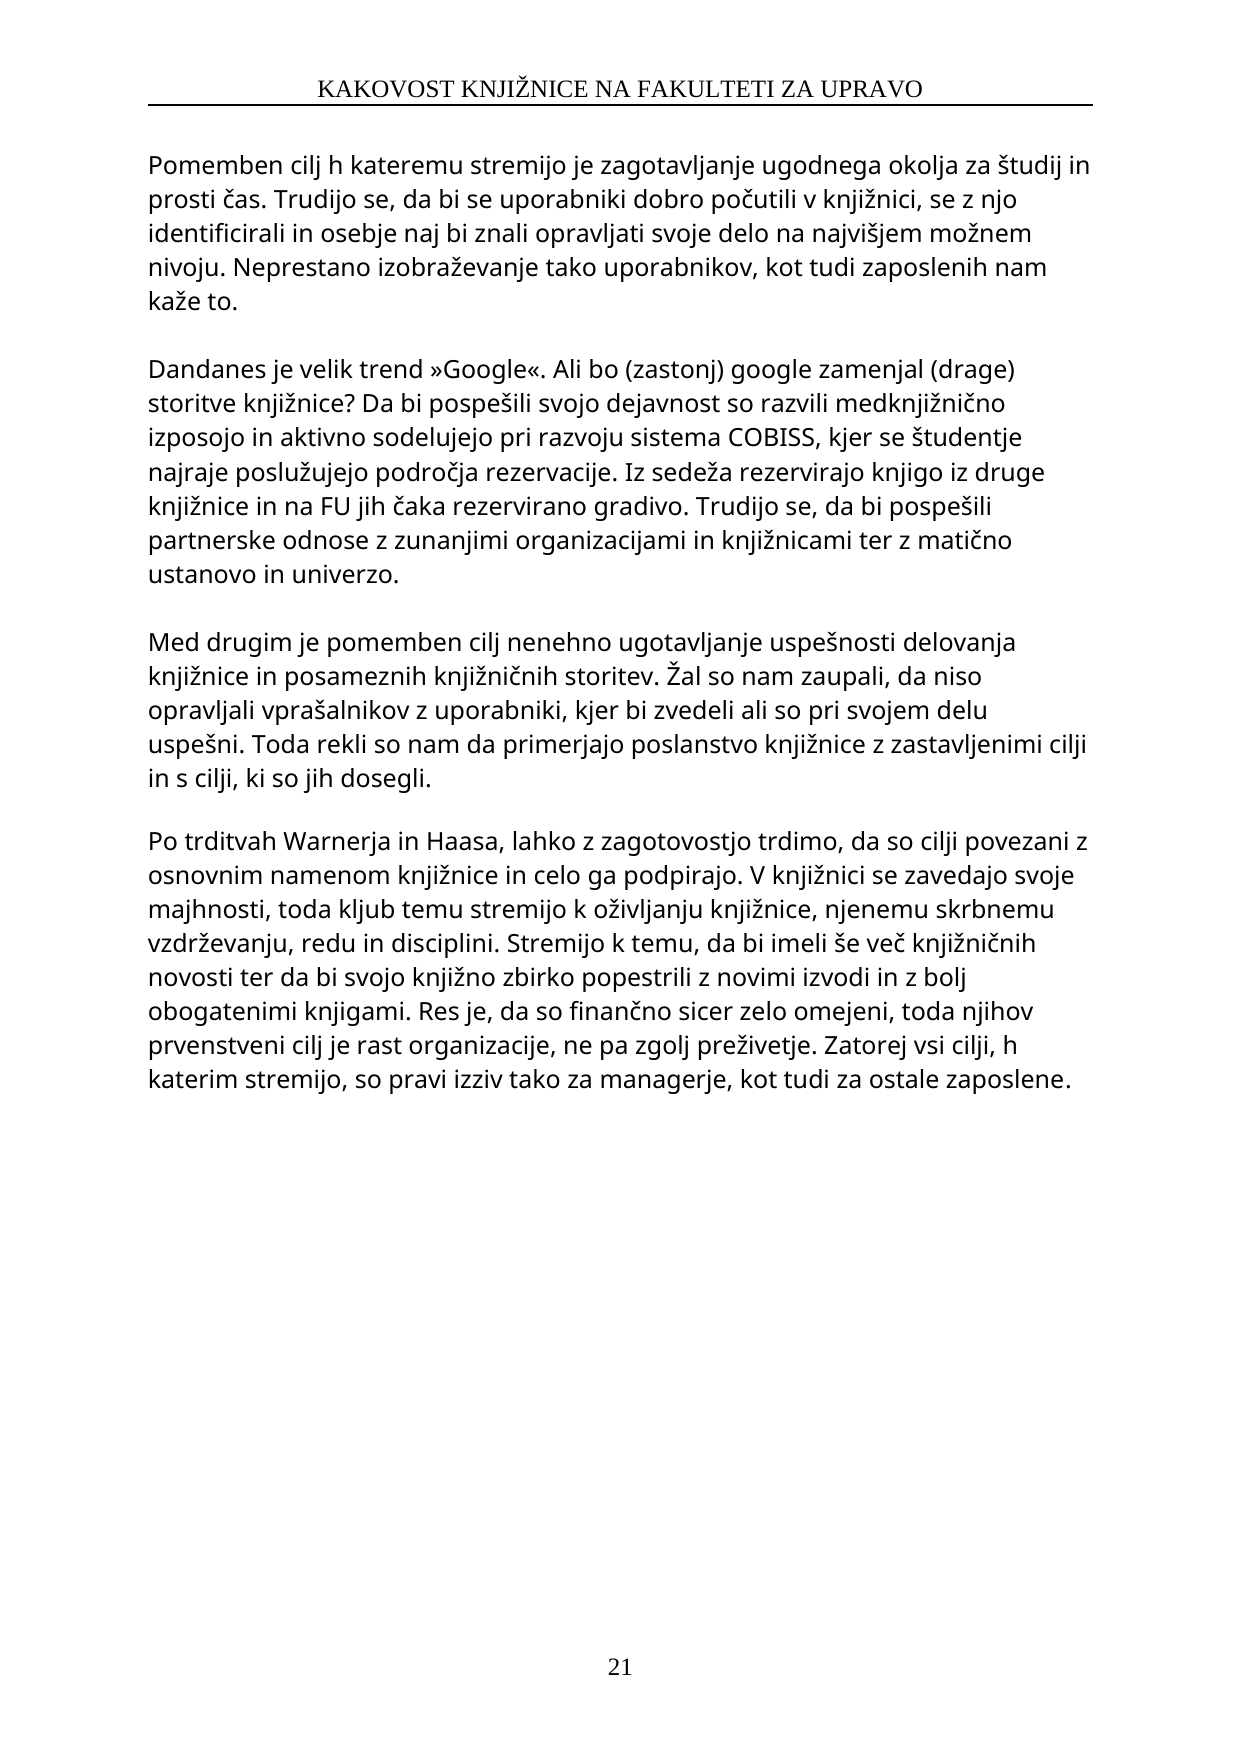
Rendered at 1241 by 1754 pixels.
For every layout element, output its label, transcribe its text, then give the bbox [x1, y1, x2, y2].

text Pomemben cilj h kateremu stremijo je zagotavljanje ugodnega okolja za študij in prosti čas. Trudijo se, da bi se uporabniki dobro počutili v knjižnici, se z njo identificirali in osebje naj bi znali opravljati svoje delo na najvišjem možnem nivoju. Neprestano izobraževanje tako uporabnikov, kot tudi zaposlenih nam kaže to. [148, 148, 1093, 318]
text Med drugim je pomemben cilj nenehno ugotavljanje uspešnosti delovanja knjižnice in posameznih knjižničnih storitev. Žal so nam zaupali, da niso opravljali vprašalnikov z uporabniki, kjer bi zvedeli ali so pri svojem delu uspešni. Toda rekli so nam da primerjajo poslanstvo knjižnice z zastavljenimi cilji in s cilji, ki so jih dosegli. [148, 624, 1093, 795]
text Po trditvah Warnerja in Haasa, lahko z zagotovostjo trdimo, da so cilji povezani z osnovnim namenom knjižnice in celo ga podpirajo. V knjižnici se zavedajo svoje majhnosti, toda kljub temu stremijo k oživljanju knjižnice, njenemu skrbnemu vzdrževanju, redu in disciplini. Stremijo k temu, da bi imeli še več knjižničnih novosti ter da bi svojo knjižno zbirko popestrili z novimi izvodi in z bolj obogatenimi knjigami. Res je, da so finančno sicer zelo omejeni, toda njihov prvenstveni cilj je rast organizacije, ne pa zgolj preživetje. Zatorej vsi cilji, h katerim stremijo, so pravi izziv tako za managerje, kot tudi za ostale zaposlene. [148, 823, 1093, 1096]
text Dandanes je velik trend »Google«. Ali bo (zastonj) google zamenjal (drage) storitve knjižnice? Da bi pospešili svojo dejavnost so razvili medknjižnično izposojo in aktivno sodelujejo pri razvoju sistema COBISS, kjer se študentje najraje poslužujejo področja rezervacije. Iz sedeža rezervirajo knjigo iz druge knjižnice in na FU jih čaka rezervirano gradivo. Trudijo se, da bi pospešili partnerske odnose z zunanjimi organizacijami in knjižnicami ter z matično ustanovo in univerzo. [148, 352, 1093, 590]
